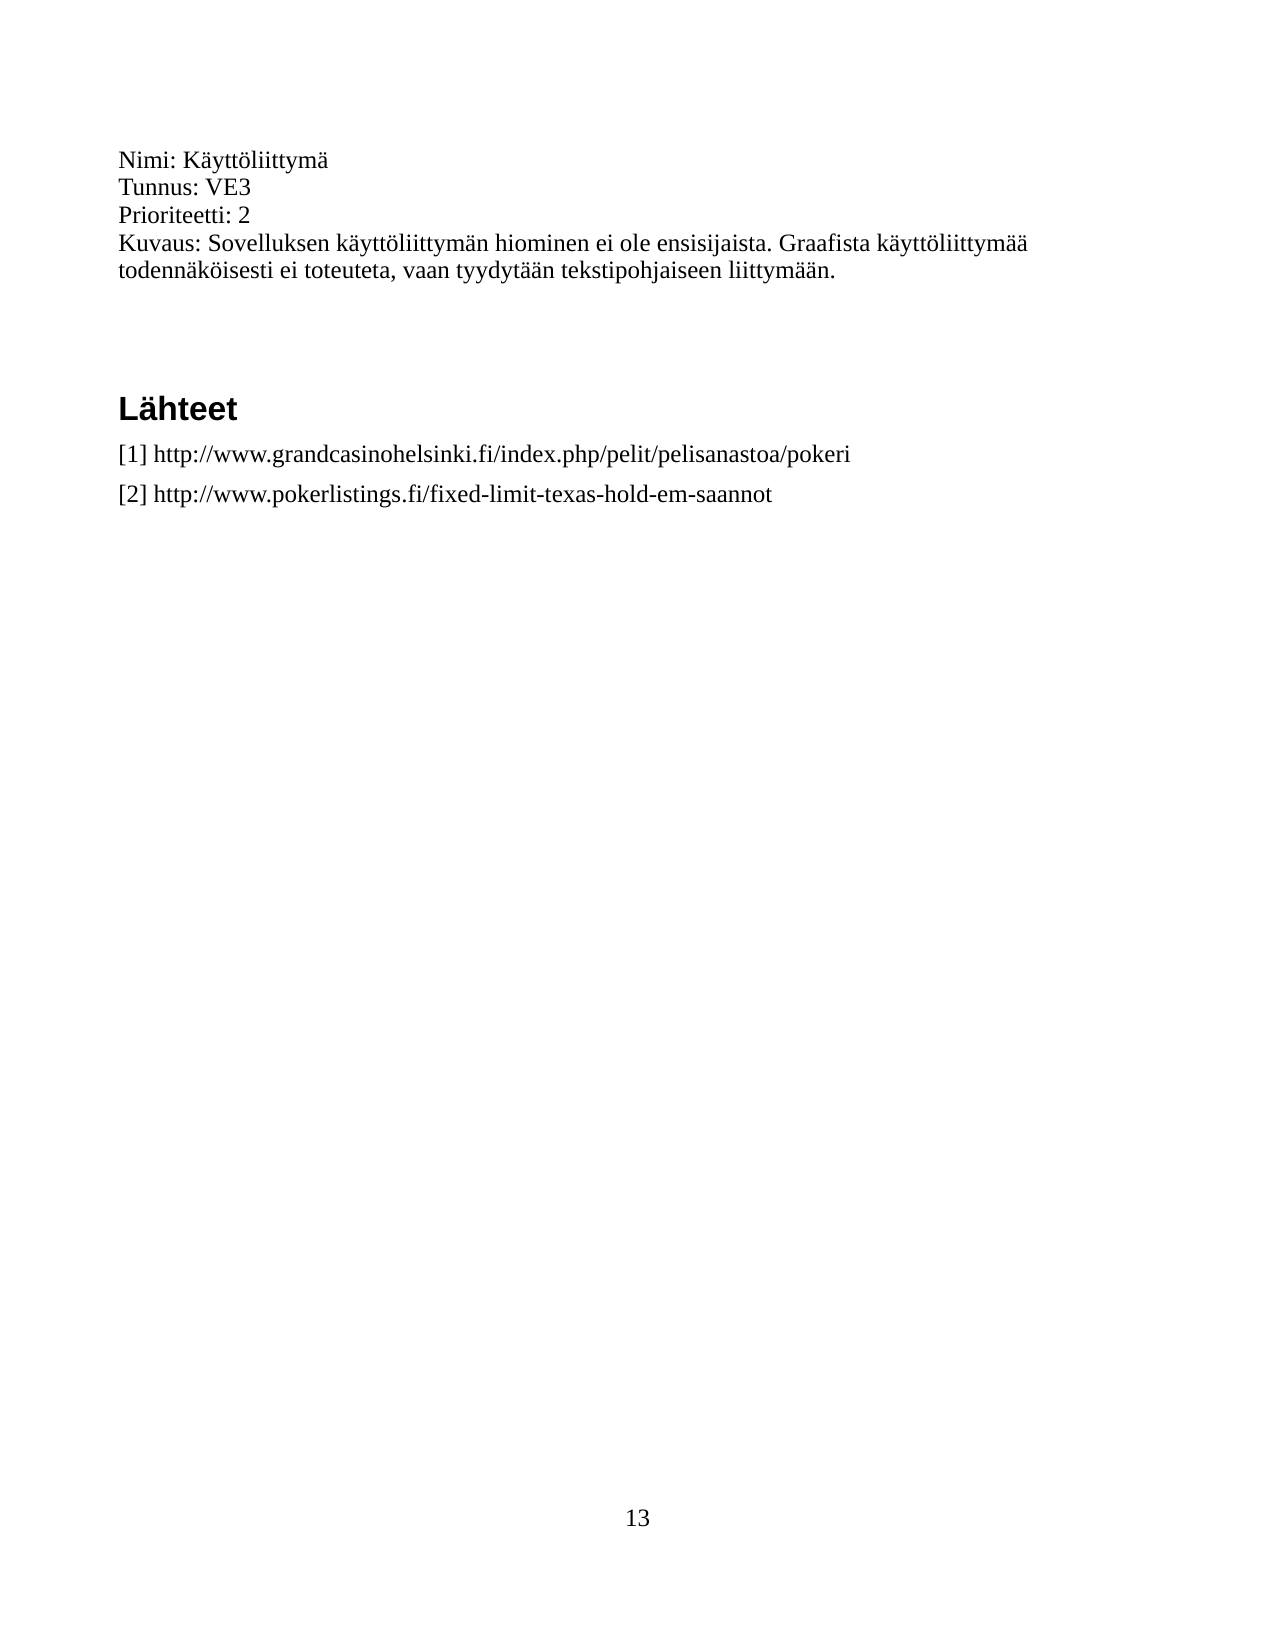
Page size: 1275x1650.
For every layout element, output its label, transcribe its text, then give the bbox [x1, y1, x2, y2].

text Tunnus: VE3 [118, 173, 1157, 201]
text Prioriteetti: 2 [118, 201, 1157, 229]
text Nimi: Käyttöliittymä [118, 146, 1157, 173]
text Kuvaus: Sovelluksen käyttöliittymän hiominen ei ole ensisijaista. Graafista käyttöliittymää todennäköisesti ei toteuteta, vaan tyydytään tekstipohjaiseen liittymään. [118, 229, 1157, 284]
text [2] http://www.pokerlistings.fi/fixed-limit-texas-hold-em-saannot [118, 480, 1157, 508]
subtitle Lähteet [118, 390, 1157, 427]
text [1] http://www.grandcasinohelsinki.fi/index.php/pelit/pelisanastoa/pokeri [118, 440, 1157, 467]
